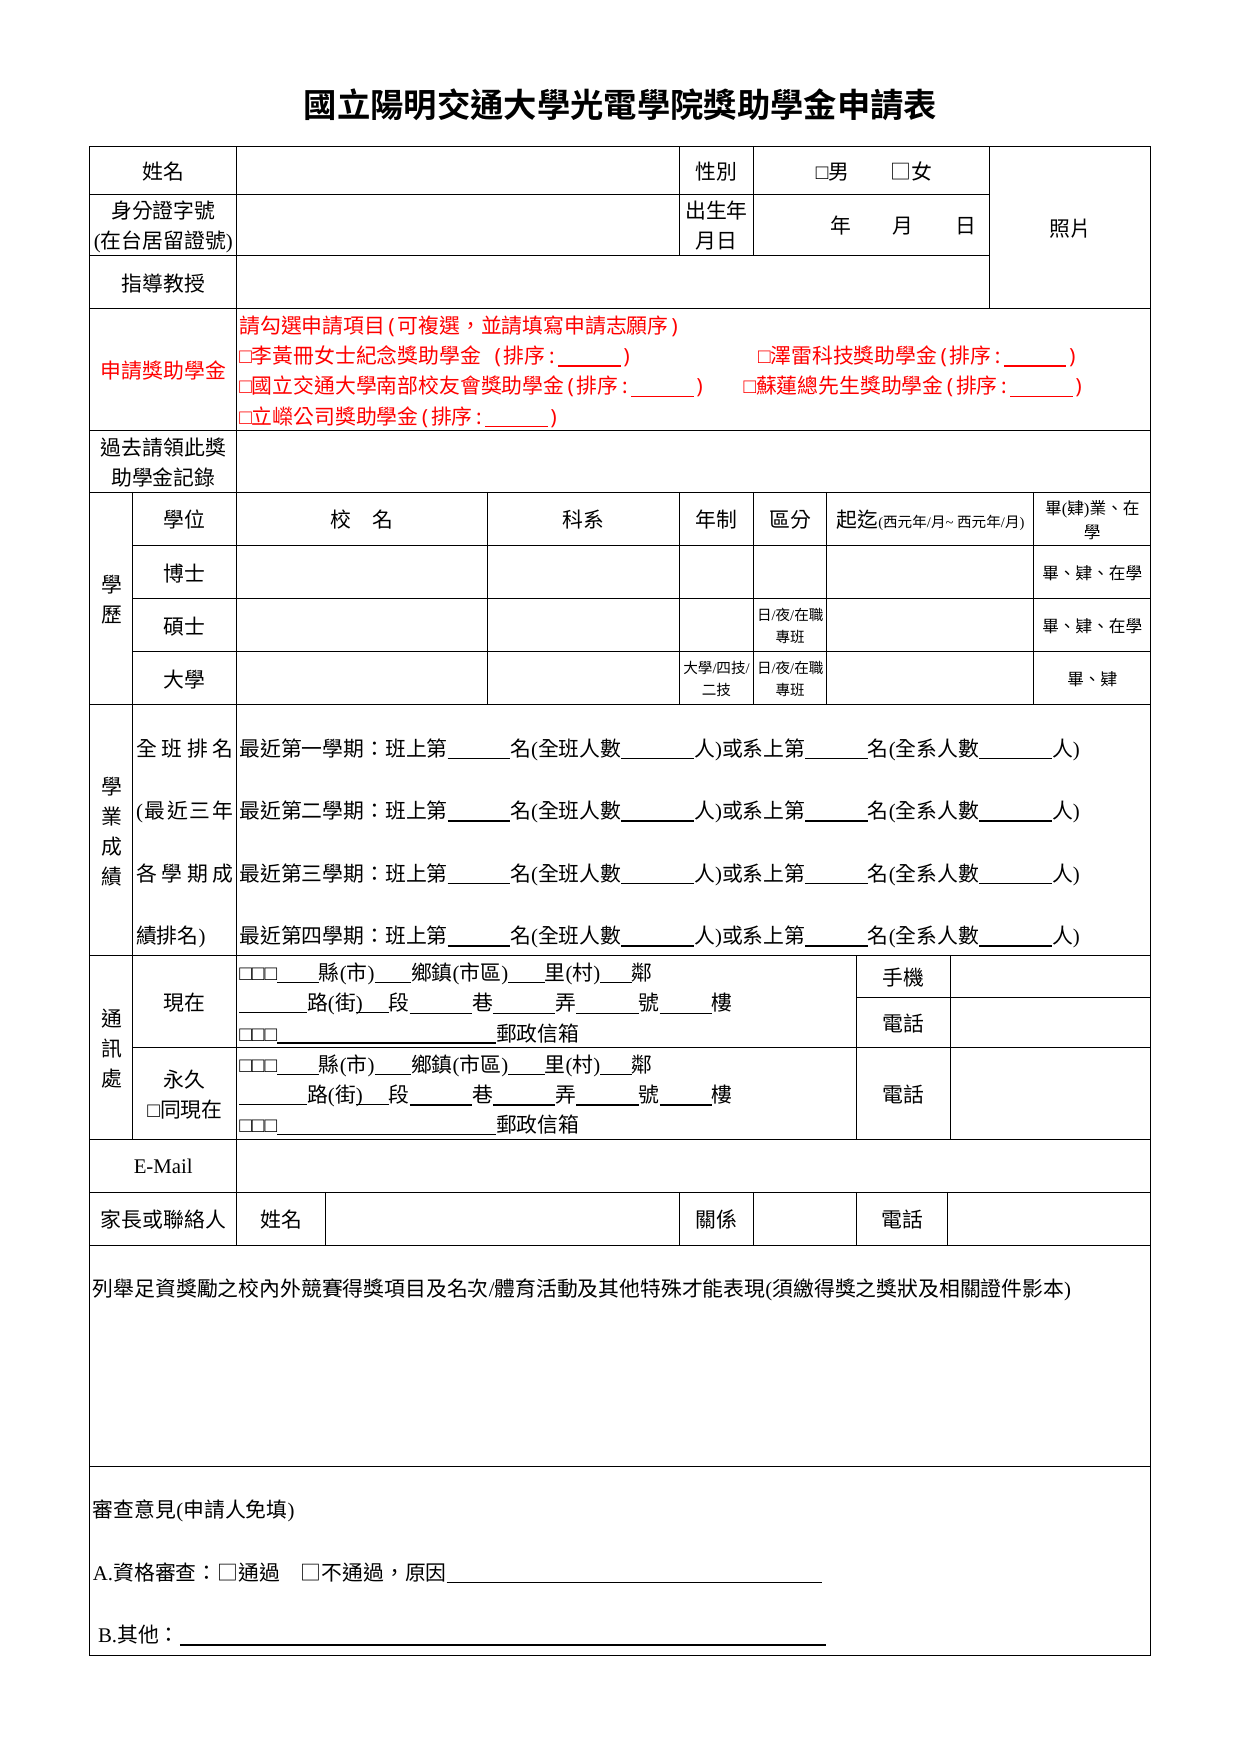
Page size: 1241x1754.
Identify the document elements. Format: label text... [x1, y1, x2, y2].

table_header □男 □女 [754, 147, 989, 193]
table_cell 請勾選申請項目(可複選，並請填寫申請志願序) □李黃冊女士紀念獎助學金 (排序: ) □澤雷科技獎助學金(排序: ) □國立交通大學南部校友會獎助學金(排序: ) □蘇蓮總先生獎助學金(排序: ) □立嶸公司獎助學金(排序: ) [237, 309, 1150, 430]
table_cell 現在 [133, 956, 236, 1047]
table_cell 日/夜/在職專班 [754, 652, 826, 704]
table_cell 電話 [857, 1193, 947, 1245]
table_cell [827, 652, 1033, 704]
table_cell 學歷 [90, 493, 132, 704]
table_header 性別 [680, 147, 753, 193]
table_cell 大學 [133, 652, 236, 704]
table_cell [680, 599, 753, 651]
table_cell [754, 1193, 856, 1245]
table_cell 審查意見(申請人免填) A.資格審查：□通過 □不通過，原因 B.其他： [90, 1467, 1150, 1654]
table_cell [237, 195, 679, 255]
table_cell 畢、肄、在學 [1034, 599, 1150, 651]
table_cell □□□ 縣(市) 鄉鎮(市區) 里(村) 鄰 路(街) 段 巷 弄 號 樓 □□□ 郵政信箱 [237, 956, 856, 1047]
table_cell 最近第一學期：班上第 名(全班人數 人)或系上第 名(全系人數 人) 最近第二學期：班上第 名(全班人數 人)或系上第 名(全系人數 人) 最近第三學期：班上第 名(全班人數 人)或系上第 名(全系人數 人) 最近第四學期：班上第 名(全班人數 人)或系上第 名(全系人數 人) [237, 705, 1150, 955]
table_cell 科系 [488, 493, 679, 545]
table_cell [948, 1193, 1150, 1245]
table_cell [680, 546, 753, 598]
table_cell 博士 [133, 546, 236, 598]
table_header [237, 147, 679, 193]
table_cell 電話 [857, 1048, 950, 1139]
table_cell 全班排名(最近三年各學期成績排名) [133, 705, 236, 955]
table_cell 通 訊 處 [90, 956, 132, 1139]
table_cell [237, 599, 487, 651]
table_cell 碩士 [133, 599, 236, 651]
table_cell 起迄(西元年/月~ 西元年/月) [827, 493, 1033, 545]
table_cell 大學/四技/二技 [680, 652, 753, 704]
table_cell 家長或聯絡人 [90, 1193, 236, 1245]
table_cell [237, 652, 487, 704]
table_cell 手機 [857, 956, 950, 997]
table_cell 年制 [680, 493, 753, 545]
table_cell 日/夜/在職專班 [754, 599, 826, 651]
table_cell 關係 [680, 1193, 753, 1245]
table_cell 畢、肄、在學 [1034, 546, 1150, 598]
table_cell 畢(肄)業、在學 [1034, 493, 1150, 545]
table_cell □□□ 縣(市) 鄉鎮(市區) 里(村) 鄰 路(街) 段 巷 弄 號 樓 □□□ 郵政信箱 [237, 1048, 856, 1139]
table_cell [237, 256, 989, 308]
table_cell [326, 1193, 679, 1245]
table_cell [237, 431, 1150, 492]
table_cell [827, 546, 1033, 598]
table_cell E-Mail [90, 1140, 236, 1192]
table_cell 姓名 [237, 1193, 325, 1245]
table_cell 校 名 [237, 493, 487, 545]
table_cell 身分證字號 (在台居留證號) [90, 195, 236, 255]
table_cell 電話 [857, 998, 950, 1047]
table_cell [237, 546, 487, 598]
table_cell [951, 1048, 1150, 1139]
table_header 姓名 [90, 147, 236, 193]
table_cell 永久 □同現在 [133, 1048, 236, 1139]
table_cell 過去請領此獎助學金記錄 [90, 431, 236, 492]
table_cell 學業成績 [90, 705, 132, 955]
table_cell [951, 956, 1150, 997]
text 國立陽明交通大學光電學院獎助學金申請表 [118, 79, 1122, 127]
table_cell [488, 599, 679, 651]
table_cell 學位 [133, 493, 236, 545]
table_cell 指導教授 [90, 256, 236, 308]
table_header 照片 [990, 147, 1150, 308]
table_cell 申請獎助學金 [90, 309, 236, 430]
table_cell 年 月 日 [754, 195, 989, 255]
table_cell 區分 [754, 493, 826, 545]
table_cell [951, 998, 1150, 1047]
table_cell [237, 1140, 1150, 1192]
table_cell 列舉足資獎勵之校內外競賽得獎項目及名次/體育活動及其他特殊才能表現(須繳得獎之獎狀及相關證件影本) [90, 1246, 1150, 1466]
table_cell [827, 599, 1033, 651]
table_cell 畢、肄 [1034, 652, 1150, 704]
table_cell [754, 546, 826, 598]
table_cell [488, 546, 679, 598]
table_cell [488, 652, 679, 704]
table_cell 出生年月日 [680, 195, 753, 255]
